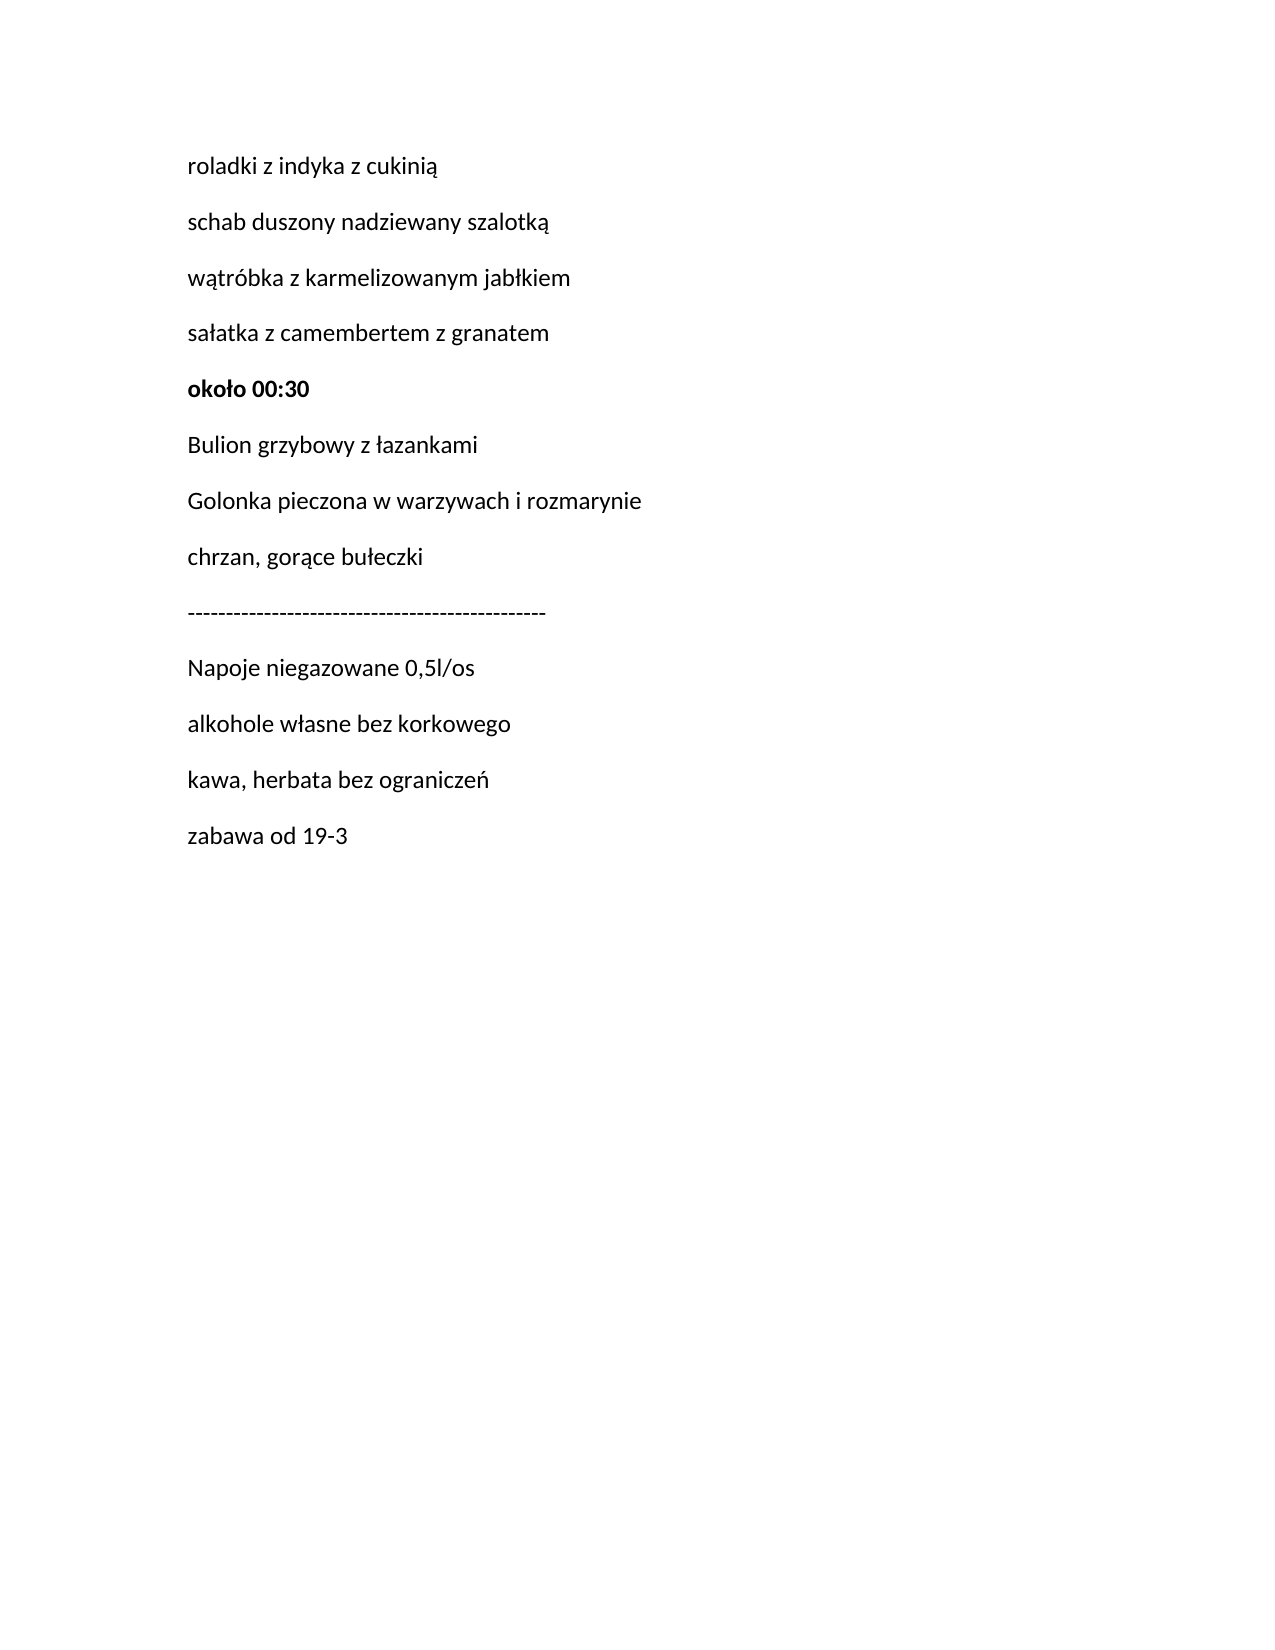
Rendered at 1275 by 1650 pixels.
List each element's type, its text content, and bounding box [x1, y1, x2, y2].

text sałatka z camembertem z granatem [187, 317, 1087, 348]
text chrzan, gorące bułeczki [187, 541, 1087, 571]
text około 00:30 [187, 373, 1087, 404]
text zabawa od 19-3 [187, 820, 1087, 851]
text wątróbka z karmelizowanym jabłkiem [187, 262, 1087, 292]
text schab duszony nadziewany szalotką [187, 206, 1087, 236]
text Golonka pieczona w warzywach i rozmarynie [187, 485, 1087, 516]
text roladki z indyka z cukinią [187, 150, 1087, 181]
text kawa, herbata bez ograniczeń [187, 764, 1087, 795]
text alkohole własne bez korkowego [187, 708, 1087, 739]
text Bulion grzybowy z łazankami [187, 429, 1087, 460]
text Napoje niegazowane 0,5l/os [187, 652, 1087, 683]
text ----------------------------------------------- [187, 597, 1087, 627]
